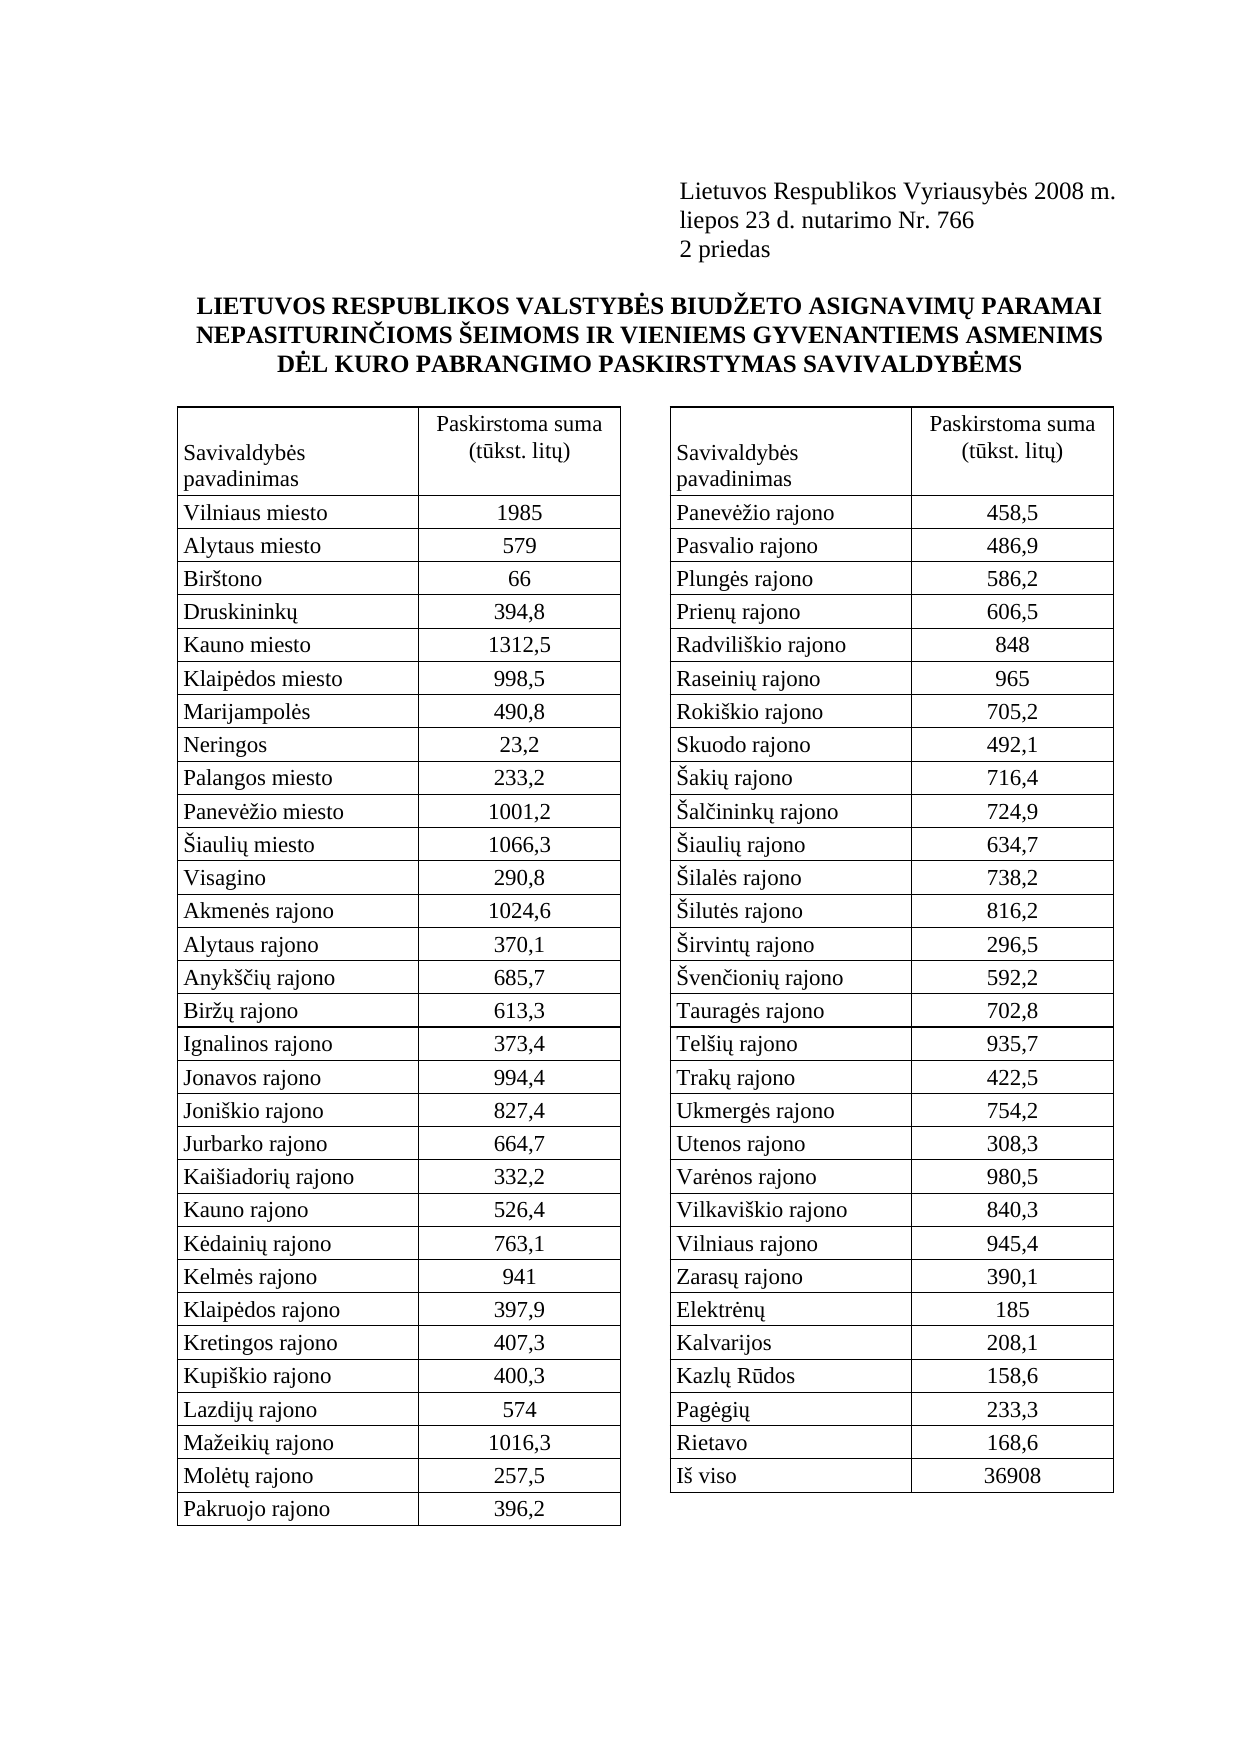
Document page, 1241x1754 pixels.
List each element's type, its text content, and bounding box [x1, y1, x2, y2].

table_cell Jurbarko rajono [178, 1127, 418, 1159]
table_cell Biržų rajono [178, 994, 418, 1026]
table_cell Vilniaus miesto [178, 496, 418, 528]
table_cell Pasvalio rajono [671, 529, 911, 561]
table_cell Panevėžio miesto [178, 795, 418, 827]
table_cell 208,1 [912, 1326, 1113, 1359]
text LIETUVOS RESPUBLIKOS VALSTYBĖS BIUDŽETO ASIGNAVIMŲ PARAMAI NEPASITURINČIOMS ŠEIMOMS IR VIENIEMS GYVENANTIEMS ASMENIMS DĖL KURO PABRANGIMO PASKIRSTYMAS SAVIVALDYBĖMS [177, 291, 1122, 378]
table_cell 754,2 [912, 1094, 1113, 1126]
table_cell Ukmergės rajono [671, 1094, 911, 1126]
table_cell Šilutės rajono [671, 895, 911, 927]
table_cell 373,4 [419, 1028, 620, 1059]
table_cell 724,9 [912, 795, 1113, 827]
table_cell 490,8 [419, 695, 620, 727]
table_cell 980,5 [912, 1160, 1113, 1192]
table_cell Plungės rajono [671, 562, 911, 594]
table_cell 945,4 [912, 1227, 1113, 1259]
table_cell Marijampolės [178, 695, 418, 727]
table_cell Kretingos rajono [178, 1326, 418, 1359]
table_cell 257,5 [419, 1459, 620, 1492]
table_cell Palangos miesto [178, 762, 418, 794]
table_cell Akmenės rajono [178, 895, 418, 927]
table_cell Varėnos rajono [671, 1160, 911, 1192]
table_cell 586,2 [912, 562, 1113, 594]
table_cell 1001,2 [419, 795, 620, 827]
table_header Savivaldybės pavadinimas [178, 408, 418, 495]
table_cell 23,2 [419, 728, 620, 761]
table_cell Vilkaviškio rajono [671, 1194, 911, 1226]
table_cell 492,1 [912, 728, 1113, 761]
table_cell 613,3 [419, 994, 620, 1026]
table_cell 233,3 [912, 1393, 1113, 1425]
table_cell 634,7 [912, 828, 1113, 860]
table_cell 296,5 [912, 928, 1113, 960]
table_cell Molėtų rajono [178, 1459, 418, 1492]
table_cell Švenčionių rajono [671, 961, 911, 993]
table_cell Šilalės rajono [671, 861, 911, 893]
table_cell 390,1 [912, 1260, 1113, 1292]
table_cell Kelmės rajono [178, 1260, 418, 1292]
table_cell 185 [912, 1293, 1113, 1325]
table_cell Joniškio rajono [178, 1094, 418, 1126]
table_cell 816,2 [912, 895, 1113, 927]
table_cell Radviliškio rajono [671, 629, 911, 661]
table_cell 965 [912, 662, 1113, 694]
table_cell Skuodo rajono [671, 728, 911, 761]
table_cell Šiaulių rajono [671, 828, 911, 860]
table_cell Vilniaus rajono [671, 1227, 911, 1259]
table_cell Kaišiadorių rajono [178, 1160, 418, 1192]
table_cell 1024,6 [419, 895, 620, 927]
table_cell Kazlų Rūdos [671, 1360, 911, 1392]
table_cell Utenos rajono [671, 1127, 911, 1159]
table_cell 716,4 [912, 762, 1113, 794]
table_cell Kauno rajono [178, 1194, 418, 1226]
table_cell Raseinių rajono [671, 662, 911, 694]
table_cell Rokiškio rajono [671, 695, 911, 727]
table_cell Tauragės rajono [671, 994, 911, 1026]
table_cell 579 [419, 529, 620, 561]
table_cell 400,3 [419, 1360, 620, 1392]
table_cell Alytaus rajono [178, 928, 418, 960]
table_cell Šalčininkų rajono [671, 795, 911, 827]
table_cell 233,2 [419, 762, 620, 794]
table_cell Druskininkų [178, 595, 418, 628]
table_cell 308,3 [912, 1127, 1113, 1159]
table_cell Iš viso [671, 1459, 911, 1492]
table_cell 840,3 [912, 1194, 1113, 1226]
table_cell 526,4 [419, 1194, 620, 1226]
table_cell 394,8 [419, 595, 620, 628]
table_cell 998,5 [419, 662, 620, 694]
table_cell Pakruojo rajono [178, 1493, 418, 1525]
table_cell 763,1 [419, 1227, 620, 1259]
table_header Paskirstoma suma (tūkst. litų) [419, 408, 620, 495]
table_cell 66 [419, 562, 620, 594]
table_cell 396,2 [419, 1493, 620, 1525]
table_cell 705,2 [912, 695, 1113, 727]
table_cell 36908 [912, 1459, 1113, 1492]
table_cell Mažeikių rajono [178, 1426, 418, 1458]
table_cell Šakių rajono [671, 762, 911, 794]
table_cell 941 [419, 1260, 620, 1292]
table_cell 664,7 [419, 1127, 620, 1159]
table_cell Trakų rajono [671, 1061, 911, 1093]
table_cell 702,8 [912, 994, 1113, 1026]
table_header Paskirstoma suma (tūkst. litų) [912, 408, 1113, 495]
table_cell 290,8 [419, 861, 620, 893]
table_cell Klaipėdos miesto [178, 662, 418, 694]
table_cell Elektrėnų [671, 1293, 911, 1325]
table_cell 370,1 [419, 928, 620, 960]
table_cell Kalvarijos [671, 1326, 911, 1359]
table_cell 592,2 [912, 961, 1113, 993]
table_cell 1312,5 [419, 629, 620, 661]
table_cell Šiaulių miesto [178, 828, 418, 860]
table_cell Zarasų rajono [671, 1260, 911, 1292]
table_cell 827,4 [419, 1094, 620, 1126]
table_header Savivaldybės pavadinimas [671, 408, 911, 495]
table_cell 397,9 [419, 1293, 620, 1325]
table_cell Rietavo [671, 1426, 911, 1458]
table_cell 738,2 [912, 861, 1113, 893]
table_cell 422,5 [912, 1061, 1113, 1093]
table_cell 407,3 [419, 1326, 620, 1359]
table_cell Širvintų rajono [671, 928, 911, 960]
table_cell Alytaus miesto [178, 529, 418, 561]
table_cell 935,7 [912, 1028, 1113, 1059]
text 2 priedas [679, 234, 1122, 263]
table_cell 458,5 [912, 496, 1113, 528]
table_cell Telšių rajono [671, 1028, 911, 1059]
table_cell Kupiškio rajono [178, 1360, 418, 1392]
table_cell Neringos [178, 728, 418, 761]
table_cell 1985 [419, 496, 620, 528]
table_cell 168,6 [912, 1426, 1113, 1458]
table_cell Kėdainių rajono [178, 1227, 418, 1259]
table_cell Anykščių rajono [178, 961, 418, 993]
table_cell 486,9 [912, 529, 1113, 561]
table_cell 685,7 [419, 961, 620, 993]
text Lietuvos Respublikos Vyriausybės 2008 m. liepos 23 d. nutarimo Nr. 766 [679, 176, 1122, 234]
table_cell 158,6 [912, 1360, 1113, 1392]
table_cell Jonavos rajono [178, 1061, 418, 1093]
table_cell 848 [912, 629, 1113, 661]
table_cell Prienų rajono [671, 595, 911, 628]
table_cell 1066,3 [419, 828, 620, 860]
table_cell Lazdijų rajono [178, 1393, 418, 1425]
table_cell Kauno miesto [178, 629, 418, 661]
table_cell Pagėgių [671, 1393, 911, 1425]
table_cell 994,4 [419, 1061, 620, 1093]
table_cell Klaipėdos rajono [178, 1293, 418, 1325]
table_cell Panevėžio rajono [671, 496, 911, 528]
table_cell Birštono [178, 562, 418, 594]
table_cell Visagino [178, 861, 418, 893]
table_cell 332,2 [419, 1160, 620, 1192]
table_cell Ignalinos rajono [178, 1028, 418, 1059]
table_cell 1016,3 [419, 1426, 620, 1458]
table_cell 574 [419, 1393, 620, 1425]
table_cell 606,5 [912, 595, 1113, 628]
